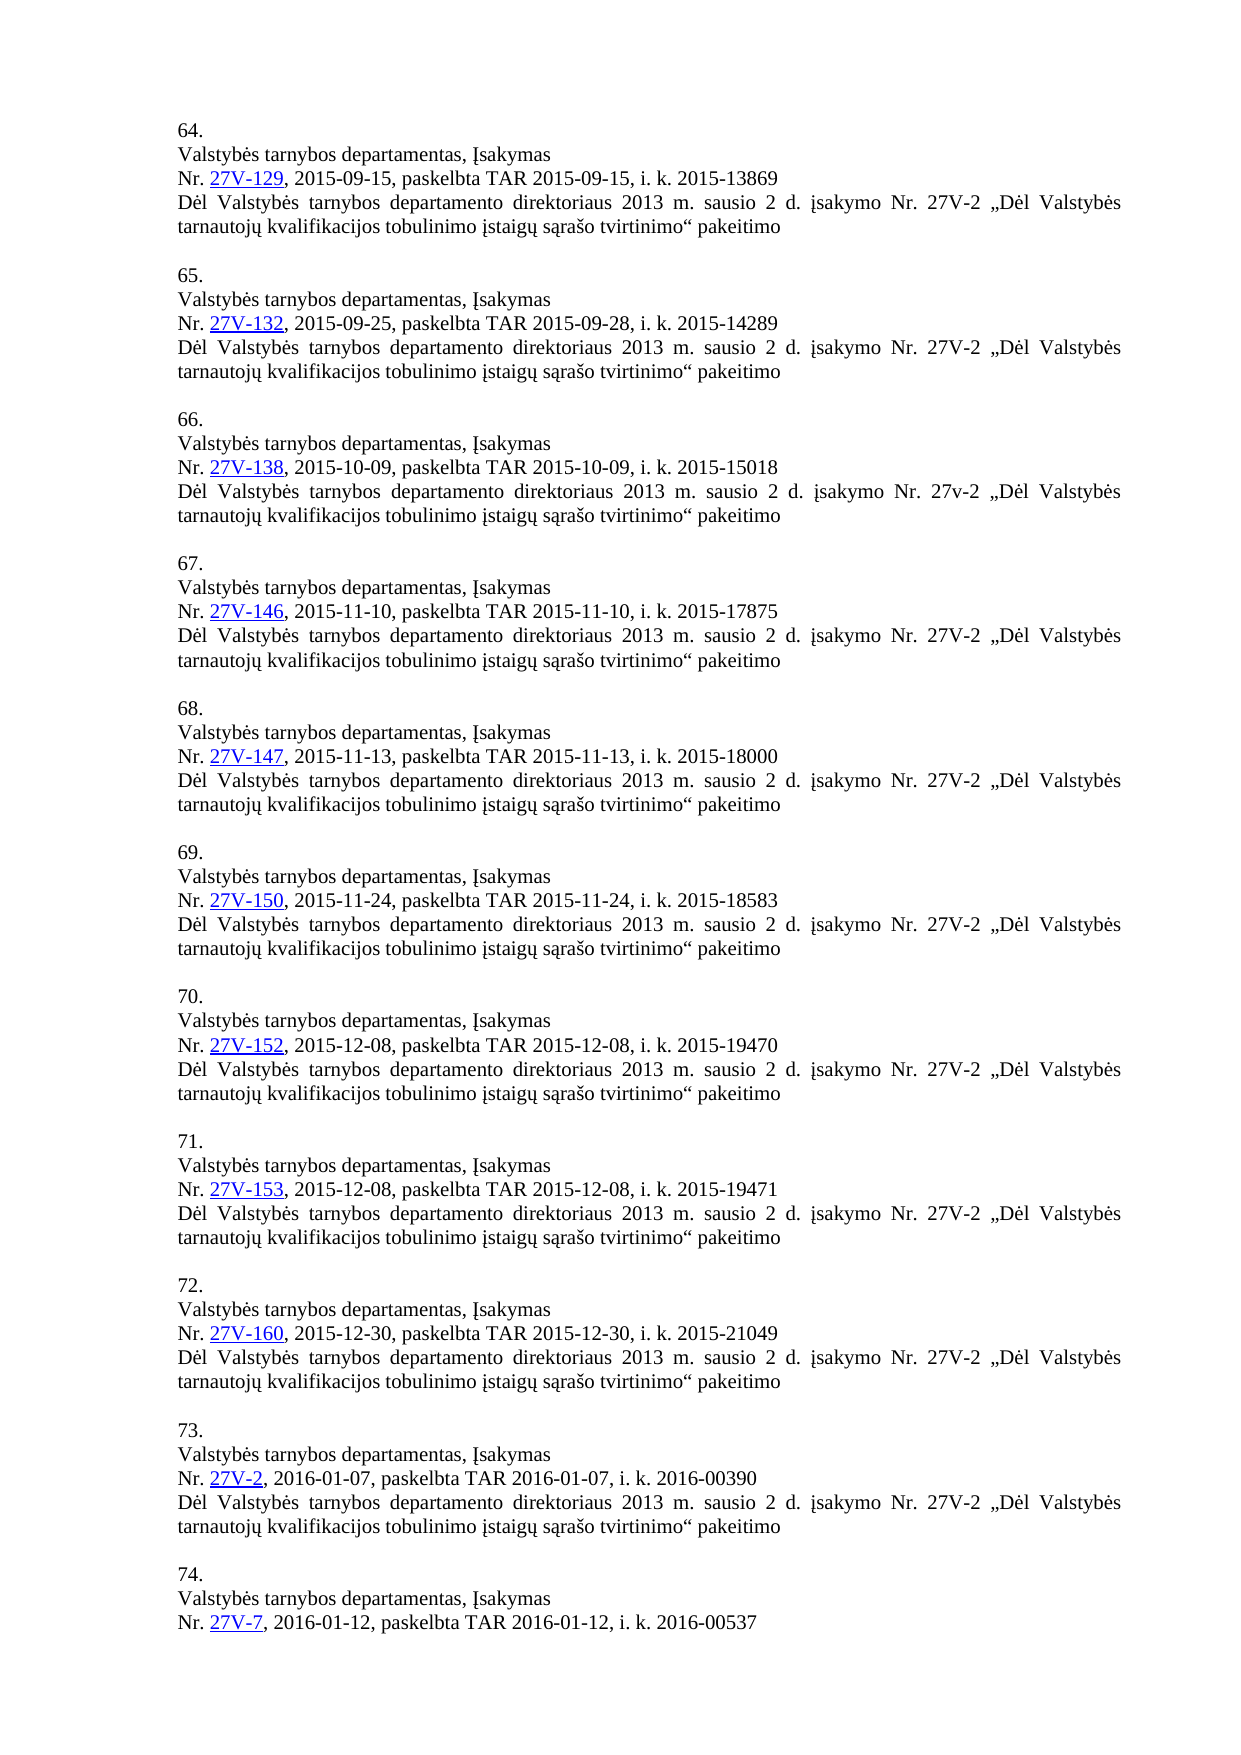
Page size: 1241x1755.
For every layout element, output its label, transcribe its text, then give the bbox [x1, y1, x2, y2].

text Dėl Valstybės tarnybos departamento direktoriaus 2013 m. sausio 2 d. įsakymo Nr. 27V-2 „Dėl Valstybės tarnautojų kvalifikacijos tobulinimo įstaigų sąrašo tvirtinimo“ pakeitimo [177, 1201, 1122, 1249]
text Valstybės tarnybos departamentas, Įsakymas [177, 720, 1122, 744]
text Nr. 27V-160, 2015-12-30, paskelbta TAR 2015-12-30, i. k. 2015-21049 [177, 1321, 1122, 1345]
text 64. [177, 118, 1122, 142]
text 72. [177, 1273, 1122, 1297]
text Valstybės tarnybos departamentas, Įsakymas [177, 1153, 1122, 1177]
text 68. [177, 696, 1122, 720]
text Valstybės tarnybos departamentas, Įsakymas [177, 431, 1122, 455]
text 70. [177, 984, 1122, 1008]
text Dėl Valstybės tarnybos departamento direktoriaus 2013 m. sausio 2 d. įsakymo Nr. 27V-2 „Dėl Valstybės tarnautojų kvalifikacijos tobulinimo įstaigų sąrašo tvirtinimo“ pakeitimo [177, 1345, 1122, 1393]
text Dėl Valstybės tarnybos departamento direktoriaus 2013 m. sausio 2 d. įsakymo Nr. 27v-2 „Dėl Valstybės tarnautojų kvalifikacijos tobulinimo įstaigų sąrašo tvirtinimo“ pakeitimo [177, 479, 1122, 527]
text Valstybės tarnybos departamentas, Įsakymas [177, 287, 1122, 311]
text Dėl Valstybės tarnybos departamento direktoriaus 2013 m. sausio 2 d. įsakymo Nr. 27V-2 „Dėl Valstybės tarnautojų kvalifikacijos tobulinimo įstaigų sąrašo tvirtinimo“ pakeitimo [177, 623, 1122, 672]
text Nr. 27V-2, 2016-01-07, paskelbta TAR 2016-01-07, i. k. 2016-00390 [177, 1466, 1122, 1490]
text Nr. 27V-129, 2015-09-15, paskelbta TAR 2015-09-15, i. k. 2015-13869 [177, 166, 1122, 190]
text Nr. 27V-146, 2015-11-10, paskelbta TAR 2015-11-10, i. k. 2015-17875 [177, 599, 1122, 623]
text 69. [177, 840, 1122, 864]
text Dėl Valstybės tarnybos departamento direktoriaus 2013 m. sausio 2 d. įsakymo Nr. 27V-2 „Dėl Valstybės tarnautojų kvalifikacijos tobulinimo įstaigų sąrašo tvirtinimo“ pakeitimo [177, 912, 1122, 960]
text Valstybės tarnybos departamentas, Įsakymas [177, 1008, 1122, 1032]
text Valstybės tarnybos departamentas, Įsakymas [177, 1297, 1122, 1321]
text Nr. 27V-138, 2015-10-09, paskelbta TAR 2015-10-09, i. k. 2015-15018 [177, 455, 1122, 479]
text 73. [177, 1417, 1122, 1442]
text Valstybės tarnybos departamentas, Įsakymas [177, 142, 1122, 166]
text 66. [177, 407, 1122, 431]
text 71. [177, 1129, 1122, 1153]
text Valstybės tarnybos departamentas, Įsakymas [177, 575, 1122, 599]
text 65. [177, 262, 1122, 287]
text 74. [177, 1562, 1122, 1586]
text Nr. 27V-152, 2015-12-08, paskelbta TAR 2015-12-08, i. k. 2015-19470 [177, 1032, 1122, 1057]
text Dėl Valstybės tarnybos departamento direktoriaus 2013 m. sausio 2 d. įsakymo Nr. 27V-2 „Dėl Valstybės tarnautojų kvalifikacijos tobulinimo įstaigų sąrašo tvirtinimo“ pakeitimo [177, 1490, 1122, 1538]
text Valstybės tarnybos departamentas, Įsakymas [177, 864, 1122, 888]
text Nr. 27V-153, 2015-12-08, paskelbta TAR 2015-12-08, i. k. 2015-19471 [177, 1177, 1122, 1201]
text Dėl Valstybės tarnybos departamento direktoriaus 2013 m. sausio 2 d. įsakymo Nr. 27V-2 „Dėl Valstybės tarnautojų kvalifikacijos tobulinimo įstaigų sąrašo tvirtinimo“ pakeitimo [177, 1057, 1122, 1105]
text Dėl Valstybės tarnybos departamento direktoriaus 2013 m. sausio 2 d. įsakymo Nr. 27V-2 „Dėl Valstybės tarnautojų kvalifikacijos tobulinimo įstaigų sąrašo tvirtinimo“ pakeitimo [177, 335, 1122, 383]
text Nr. 27V-7, 2016-01-12, paskelbta TAR 2016-01-12, i. k. 2016-00537 [177, 1610, 1122, 1634]
text Nr. 27V-132, 2015-09-25, paskelbta TAR 2015-09-28, i. k. 2015-14289 [177, 311, 1122, 335]
text Nr. 27V-150, 2015-11-24, paskelbta TAR 2015-11-24, i. k. 2015-18583 [177, 888, 1122, 912]
text Nr. 27V-147, 2015-11-13, paskelbta TAR 2015-11-13, i. k. 2015-18000 [177, 744, 1122, 768]
text Dėl Valstybės tarnybos departamento direktoriaus 2013 m. sausio 2 d. įsakymo Nr. 27V-2 „Dėl Valstybės tarnautojų kvalifikacijos tobulinimo įstaigų sąrašo tvirtinimo“ pakeitimo [177, 768, 1122, 816]
text Valstybės tarnybos departamentas, Įsakymas [177, 1442, 1122, 1466]
text 67. [177, 551, 1122, 575]
text Dėl Valstybės tarnybos departamento direktoriaus 2013 m. sausio 2 d. įsakymo Nr. 27V-2 „Dėl Valstybės tarnautojų kvalifikacijos tobulinimo įstaigų sąrašo tvirtinimo“ pakeitimo [177, 190, 1122, 238]
text Valstybės tarnybos departamentas, Įsakymas [177, 1586, 1122, 1610]
